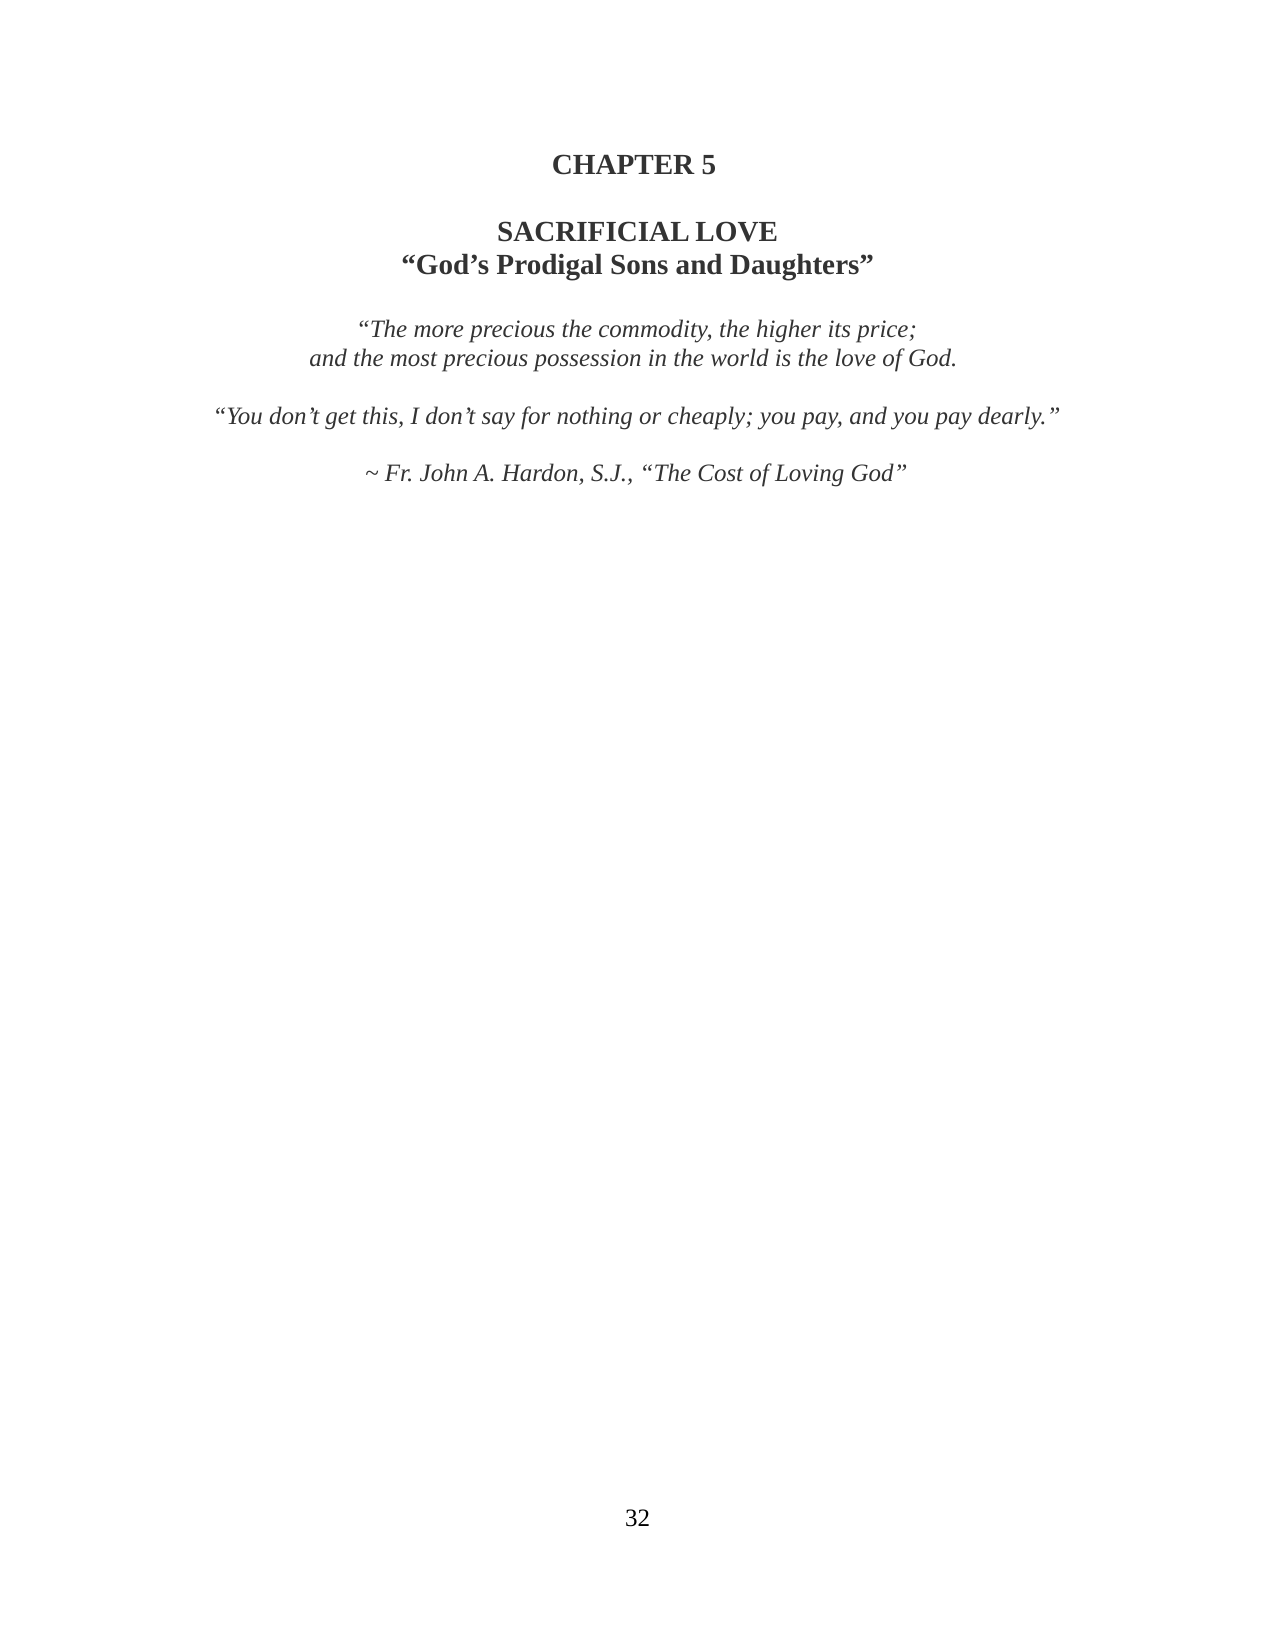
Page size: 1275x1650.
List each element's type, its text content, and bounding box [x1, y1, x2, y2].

text “The more precious the commodity, the higher its price; [118, 314, 1157, 343]
text CHAPTER 5 [118, 147, 1157, 180]
text “God’s Prodigal Sons and Daughters” [118, 247, 1157, 281]
text and the most precious possession in the world is the love of God. [118, 343, 1157, 372]
text “You don’t get this, I don’t say for nothing or cheaply; you pay, and you pay dearly.” [118, 401, 1157, 429]
text ~ Fr. John A. Hardon, S.J., “The Cost of Loving God” [118, 458, 1157, 487]
text SACRIFICIAL LOVE [118, 214, 1157, 247]
